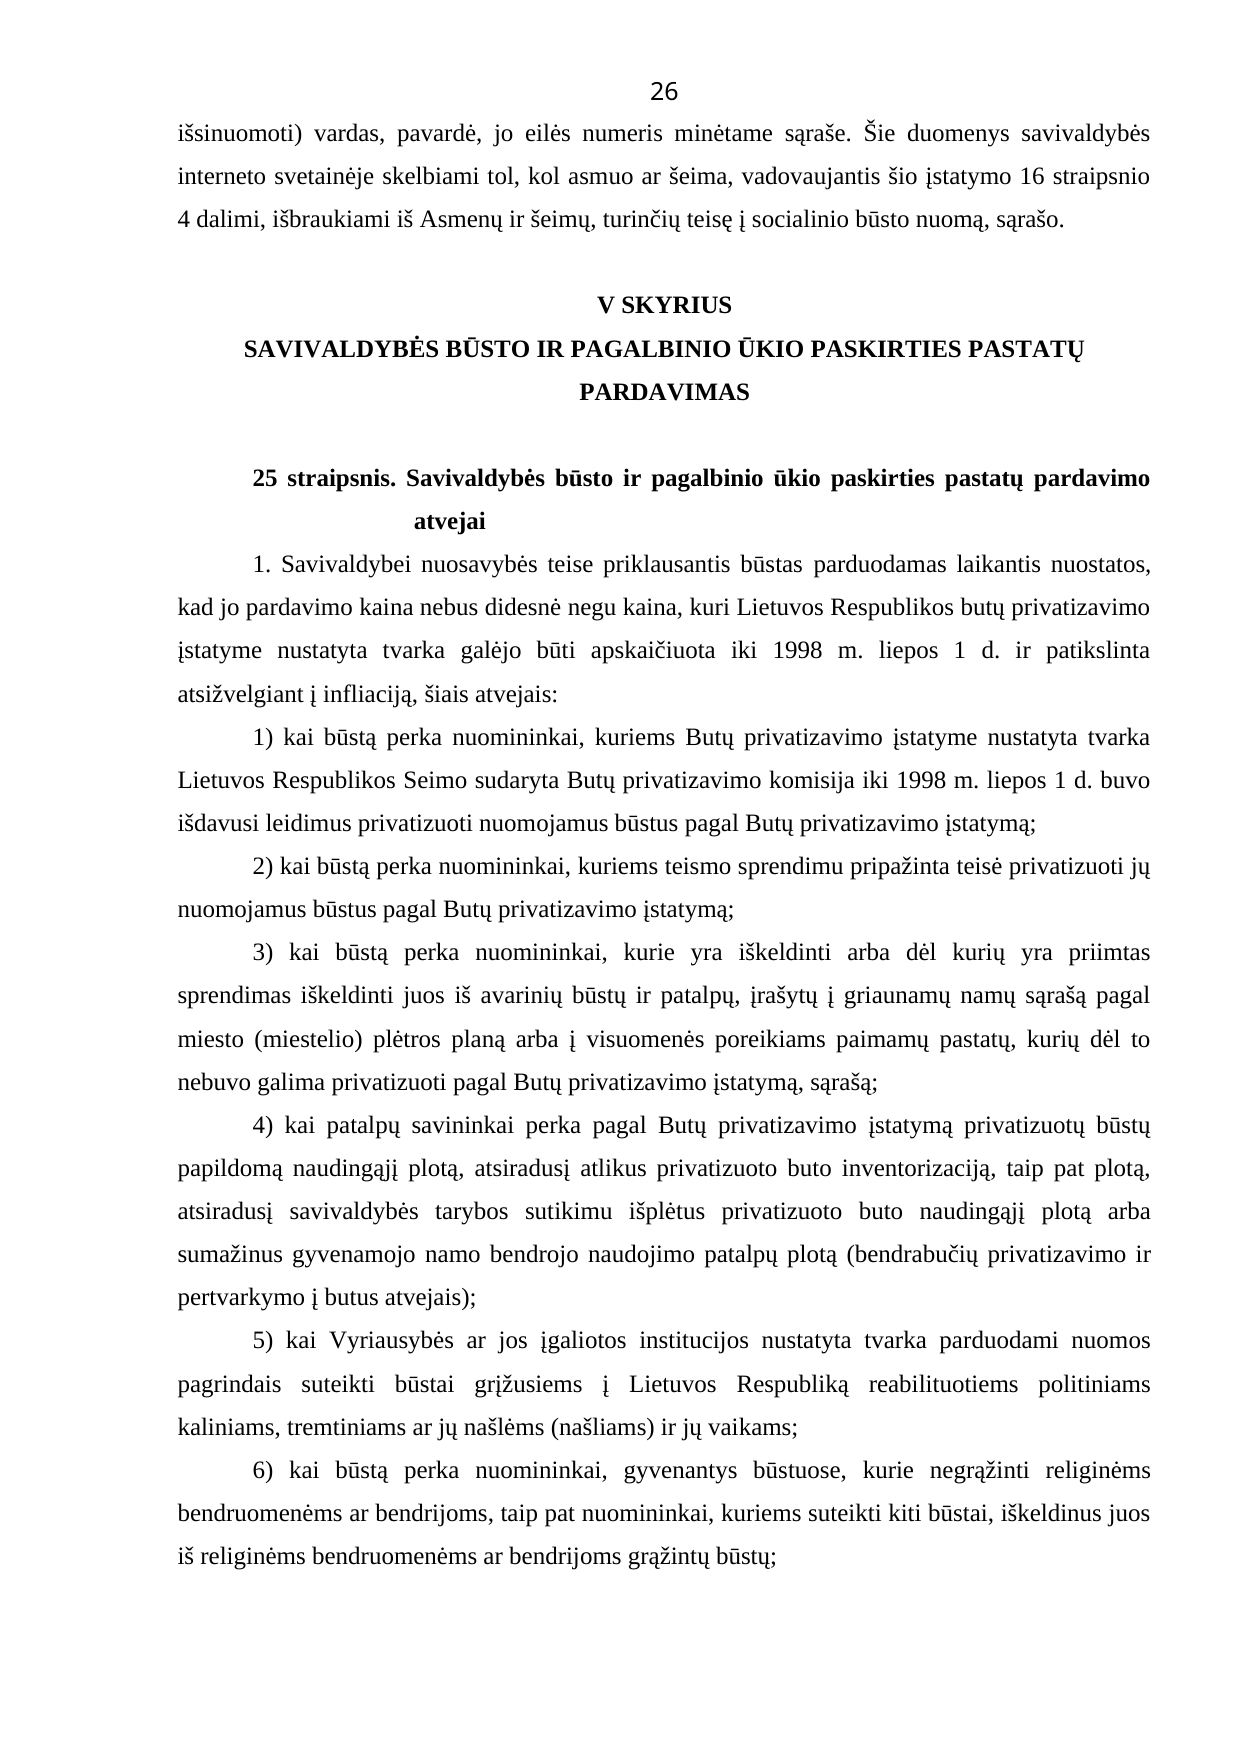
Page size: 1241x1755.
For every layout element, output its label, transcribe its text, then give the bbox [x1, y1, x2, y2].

text 6) kai būstą perka nuomininkai, gyvenantys būstuose, kurie negrąžinti religinėms bendruomenėms ar bendrijoms, taip pat nuomininkai, kuriems suteikti kiti būstai, iškeldinus juos iš religinėms bendruomenėms ar bendrijoms grąžintų būstų; [177, 1455, 1152, 1570]
text 5) kai Vyriausybės ar jos įgaliotos institucijos nustatyta tvarka parduodami nuomos pagrindais suteikti būstai grįžusiems į Lietuvos Respubliką reabilituotiems politiniams kaliniams, tremtiniams ar jų našlėms (našliams) ir jų vaikams; [177, 1326, 1152, 1441]
text V SKYRIUS [177, 291, 1152, 319]
text 1. Savivaldybei nuosavybės teise priklausantis būstas parduodamas laikantis nuostatos, kad jo pardavimo kaina nebus didesnė negu kaina, kuri Lietuvos Respublikos butų privatizavimo įstatyme nustatyta tvarka galėjo būti apskaičiuota iki 1998 m. liepos 1 d. ir patikslinta atsižvelgiant į infliaciją, šiais atvejais: [177, 549, 1152, 707]
text 1) kai būstą perka nuomininkai, kuriems Butų privatizavimo įstatyme nustatyta tvarka Lietuvos Respublikos Seimo sudaryta Butų privatizavimo komisija iki 1998 m. liepos 1 d. buvo išdavusi leidimus privatizuoti nuomojamus būstus pagal Butų privatizavimo įstatymą; [177, 722, 1152, 837]
text 25 straipsnis. Savivaldybės būsto ir pagalbinio ūkio paskirties pastatų pardavimo atvejai [252, 463, 1152, 535]
text 3) kai būstą perka nuomininkai, kurie yra iškeldinti arba dėl kurių yra priimtas sprendimas iškeldinti juos iš avarinių būstų ir patalpų, įrašytų į griaunamų namų sąrašą pagal miesto (miestelio) plėtros planą arba į visuomenės poreikiams paimamų pastatų, kurių dėl to nebuvo galima privatizuoti pagal Butų privatizavimo įstatymą, sąrašą; [177, 937, 1152, 1096]
text SAVIVALDYBĖS BŪSTO IR PAGALBINIO ŪKIO PASKIRTIES PASTATŲ PARDAVIMAS [177, 334, 1152, 406]
text išsinuomoti) vardas, pavardė, jo eilės numeris minėtame sąraše. Šie duomenys savivaldybės interneto svetainėje skelbiami tol, kol asmuo ar šeima, vadovaujantis šio įstatymo 16 straipsnio 4 dalimi, išbraukiami iš Asmenų ir šeimų, turinčių teisę į socialinio būsto nuomą, sąrašo. [177, 118, 1152, 233]
text 2) kai būstą perka nuomininkai, kuriems teismo sprendimu pripažinta teisė privatizuoti jų nuomojamus būstus pagal Butų privatizavimo įstatymą; [177, 851, 1152, 923]
text 4) kai patalpų savininkai perka pagal Butų privatizavimo įstatymą privatizuotų būstų papildomą naudingąjį plotą, atsiradusį atlikus privatizuoto buto inventorizaciją, taip pat plotą, atsiradusį savivaldybės tarybos sutikimu išplėtus privatizuoto buto naudingąjį plotą arba sumažinus gyvenamojo namo bendrojo naudojimo patalpų plotą (bendrabučių privatizavimo ir pertvarkymo į butus atvejais); [177, 1110, 1152, 1311]
